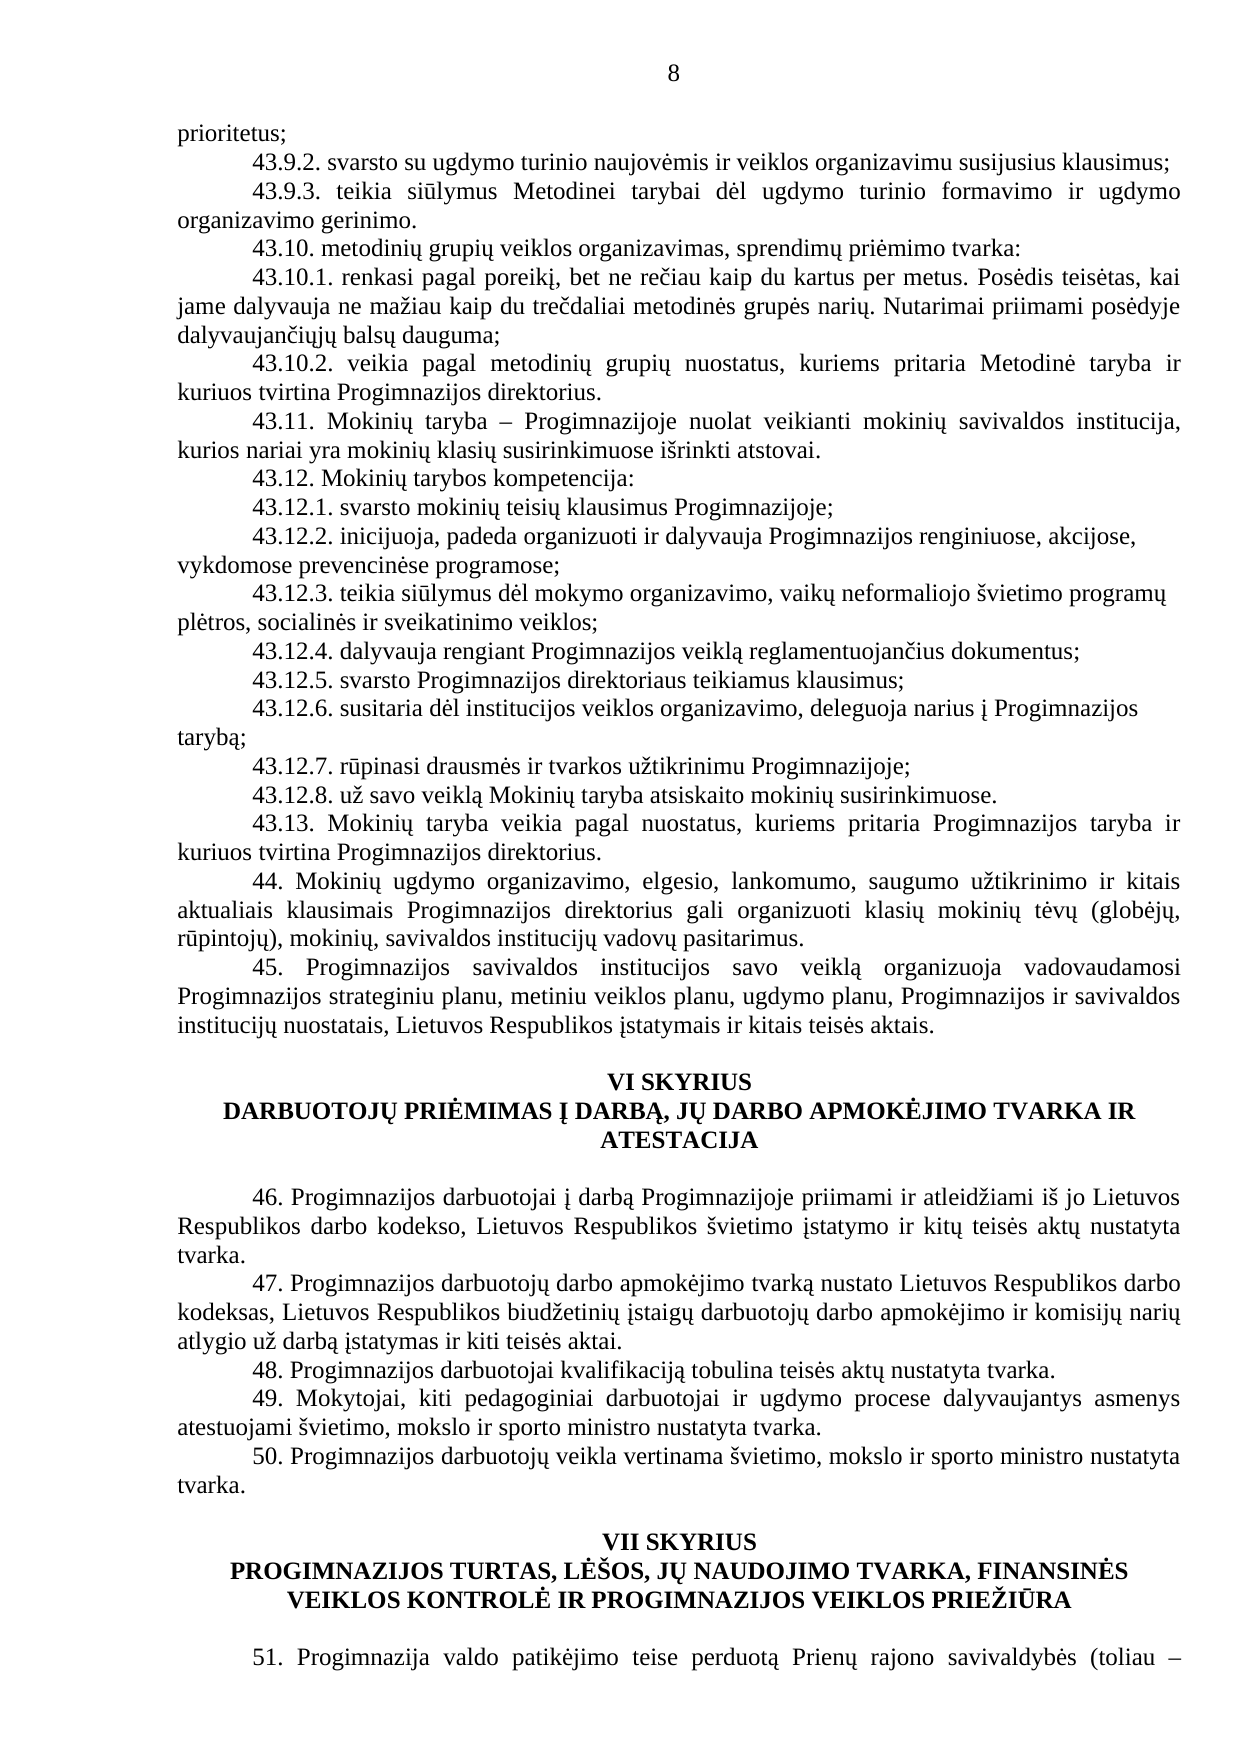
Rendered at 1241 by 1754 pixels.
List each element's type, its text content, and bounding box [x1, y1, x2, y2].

text 49. Mokytojai, kiti pedagoginiai darbuotojai ir ugdymo procese dalyvaujantys asmenys atestuojami švietimo, mokslo ir sporto ministro nustatyta tvarka. [177, 1383, 1182, 1441]
text prioritetus; [177, 118, 1182, 147]
text 43.12.2. inicijuoja, padeda organizuoti ir dalyvauja Progimnazijos renginiuose, akcijose, vykdomose prevencinėse programose; [177, 521, 1182, 578]
text 43.12.6. susitaria dėl institucijos veiklos organizavimo, deleguoja narius į Progimnazijos tarybą; [177, 693, 1182, 751]
text 43.9.3. teikia siūlymus Metodinei tarybai dėl ugdymo turinio formavimo ir ugdymo organizavimo gerinimo. [177, 176, 1182, 233]
text 43.12.4. dalyvauja rengiant Progimnazijos veiklą reglamentuojančius dokumentus; [177, 636, 1182, 665]
text VI SKYRIUS [177, 1067, 1182, 1096]
text 43.12.8. už savo veiklą Mokinių taryba atsiskaito mokinių susirinkimuose. [177, 780, 1182, 808]
text 43.12.5. svarsto Progimnazijos direktoriaus teikiamus klausimus; [177, 665, 1182, 693]
text 43.13. Mokinių taryba veikia pagal nuostatus, kuriems pritaria Progimnazijos taryba ir kuriuos tvirtina Progimnazijos direktorius. [177, 808, 1182, 866]
text 45. Progimnazijos savivaldos institucijos savo veiklą organizuoja vadovaudamosi Progimnazijos strateginiu planu, metiniu veiklos planu, ugdymo planu, Progimnazijos ir savivaldos institucijų nuostatais, Lietuvos Respublikos įstatymais ir kitais teisės aktais. [177, 952, 1182, 1038]
text 43.10.2. veikia pagal metodinių grupių nuostatus, kuriems pritaria Metodinė taryba ir kuriuos tvirtina Progimnazijos direktorius. [177, 348, 1182, 406]
text PROGIMNAZIJOS TURTAS, LĖŠOS, JŲ NAUDOJIMO TVARKA, FINANSINĖS VEIKLOS KONTROLĖ IR PROGIMNAZIJOS VEIKLOS PRIEŽIŪRA [177, 1556, 1182, 1613]
text 43.10. metodinių grupių veiklos organizavimas, sprendimų priėmimo tvarka: [177, 233, 1182, 262]
text 47. Progimnazijos darbuotojų darbo apmokėjimo tvarką nustato Lietuvos Respublikos darbo kodeksas, Lietuvos Respublikos biudžetinių įstaigų darbuotojų darbo apmokėjimo ir komisijų narių atlygio už darbą įstatymas ir kiti teisės aktai. [177, 1268, 1182, 1355]
text 43.10.1. renkasi pagal poreikį, bet ne rečiau kaip du kartus per metus. Posėdis teisėtas, kai jame dalyvauja ne mažiau kaip du trečdaliai metodinės grupės narių. Nutarimai priimami posėdyje dalyvaujančiųjų balsų dauguma; [177, 262, 1182, 348]
text 50. Progimnazijos darbuotojų veikla vertinama švietimo, mokslo ir sporto ministro nustatyta tvarka. [177, 1441, 1182, 1498]
text VII SKYRIUS [177, 1527, 1182, 1556]
text 46. Progimnazijos darbuotojai į darbą Progimnazijoje priimami ir atleidžiami iš jo Lietuvos Respublikos darbo kodekso, Lietuvos Respublikos švietimo įstatymo ir kitų teisės aktų nustatyta tvarka. [177, 1182, 1182, 1268]
text 48. Progimnazijos darbuotojai kvalifikaciją tobulina teisės aktų nustatyta tvarka. [177, 1355, 1182, 1383]
text 44. Mokinių ugdymo organizavimo, elgesio, lankomumo, saugumo užtikrinimo ir kitais aktualiais klausimais Progimnazijos direktorius gali organizuoti klasių mokinių tėvų (globėjų, rūpintojų), mokinių, savivaldos institucijų vadovų pasitarimus. [177, 866, 1182, 952]
text DARBUOTOJŲ PRIĖMIMAS Į DARBĄ, JŲ DARBO APMOKĖJIMO TVARKA IR ATESTACIJA [177, 1096, 1182, 1153]
text 43.12.7. rūpinasi drausmės ir tvarkos užtikrinimu Progimnazijoje; [177, 751, 1182, 780]
text 43.12.3. teikia siūlymus dėl mokymo organizavimo, vaikų neformaliojo švietimo programų plėtros, socialinės ir sveikatinimo veiklos; [177, 578, 1182, 636]
text 43.9.2. svarsto su ugdymo turinio naujovėmis ir veiklos organizavimu susijusius klausimus; [177, 147, 1182, 176]
text 43.11. Mokinių taryba – Progimnazijoje nuolat veikianti mokinių savivaldos institucija, kurios nariai yra mokinių klasių susirinkimuose išrinkti atstovai. [177, 406, 1182, 463]
text 43.12.1. svarsto mokinių teisių klausimus Progimnazijoje; [177, 492, 1182, 521]
text 43.12. Mokinių tarybos kompetencija: [177, 463, 1182, 492]
text 51. Progimnazija valdo patikėjimo teise perduotą Prienų rajono savivaldybės (toliau – [177, 1642, 1182, 1671]
